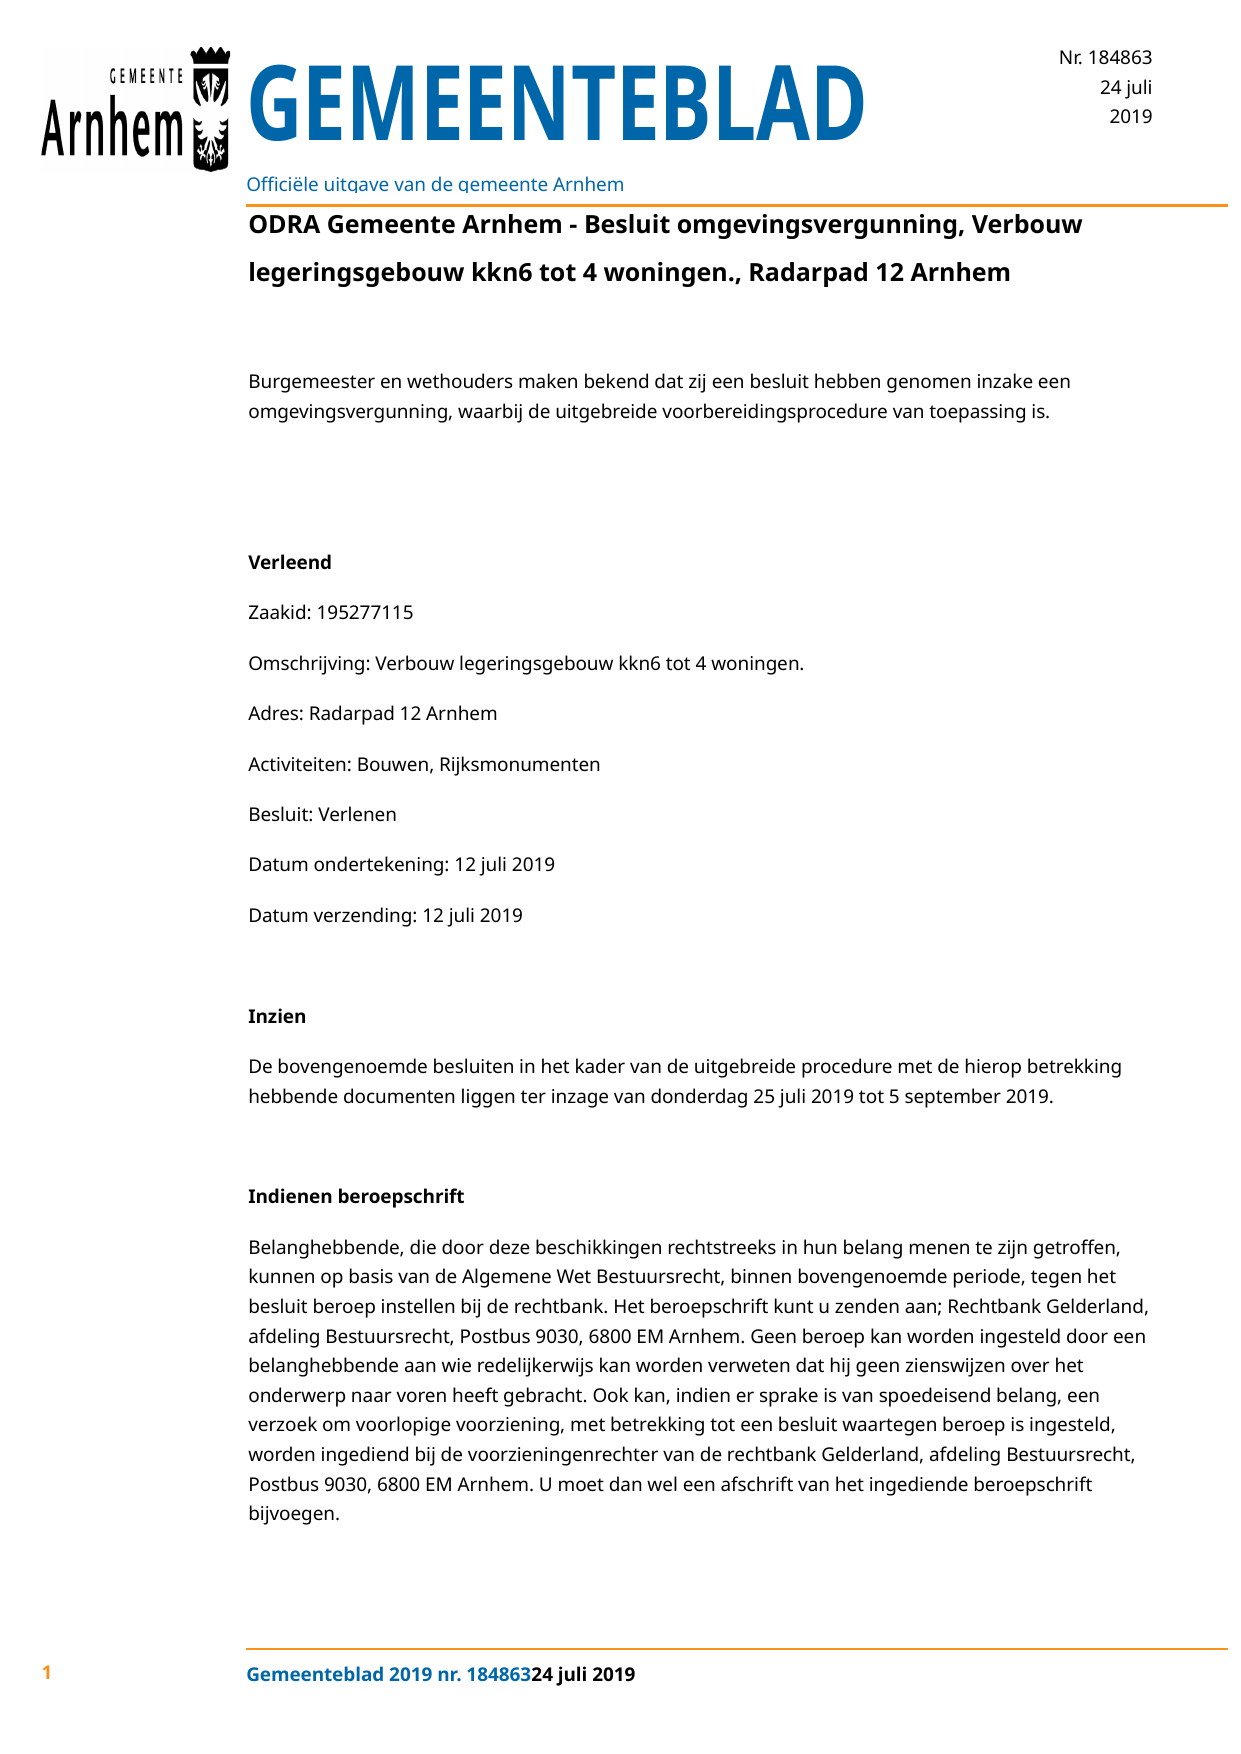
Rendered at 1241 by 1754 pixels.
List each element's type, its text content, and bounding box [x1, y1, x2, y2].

text Activiteiten: Bouwen, Rijksmonumenten [248, 751, 1152, 777]
picture [41, 47, 231, 172]
text Datum verzending: 12 juli 2019 [248, 902, 1152, 928]
text Inzien [248, 1003, 1152, 1029]
text Omschrijving: Verbouw legeringsgebouw kkn6 tot 4 woningen. [248, 650, 1152, 676]
text Adres: Radarpad 12 Arnhem [248, 700, 1152, 726]
text ODRA Gemeente Arnhem - Besluit omgevingsvergunning, Verbouw legeringsgebouw kkn6 tot 4 woningen., Radarpad 12 Arnhem [248, 207, 1152, 288]
text Datum ondertekening: 12 juli 2019 [248, 852, 1152, 877]
text De bovengenoemde besluiten in het kader van de uitgebreide procedure met de hierop betrekking hebbende documenten liggen ter inzage van donderdag 25 juli 2019 tot 5 september 2019. [248, 1053, 1152, 1109]
text Besluit: Verlenen [248, 801, 1152, 827]
text Belanghebbende, die door deze beschikkingen rechtstreeks in hun belang menen te zijn getroffen, kunnen op basis van de Algemene Wet Bestuursrecht, binnen bovengenoemde periode, tegen het besluit beroep instellen bij de rechtbank. Het beroepschrift kunt u zenden aan; Rechtbank Gelderland, afdeling Bestuursrecht, Postbus 9030, 6800 EM Arnhem. Geen beroep kan worden ingesteld door een belanghebbende aan wie redelijkerwijs kan worden verweten dat hij geen zienswijzen over het onderwerp naar voren heeft gebracht. Ook kan, indien er sprake is van spoedeisend belang, een verzoek om voorlopige voorziening, met betrekking tot een besluit waartegen beroep is ingesteld, worden ingediend bij de voorzieningenrechter van de rechtbank Gelderland, afdeling Bestuursrecht, Postbus 9030, 6800 EM Arnhem. U moet dan wel een afschrift van het ingediende beroepschrift bijvoegen. [248, 1234, 1152, 1526]
text Indienen beroepschrift [248, 1184, 1152, 1209]
text Verleend [248, 549, 1152, 575]
text Burgemeester en wethouders maken bekend dat zij een besluit hebben genomen inzake een omgevingsvergunning, waarbij de uitgebreide voorbereidingsprocedure van toepassing is. [248, 368, 1152, 424]
text Zaakid: 195277115 [248, 599, 1152, 625]
